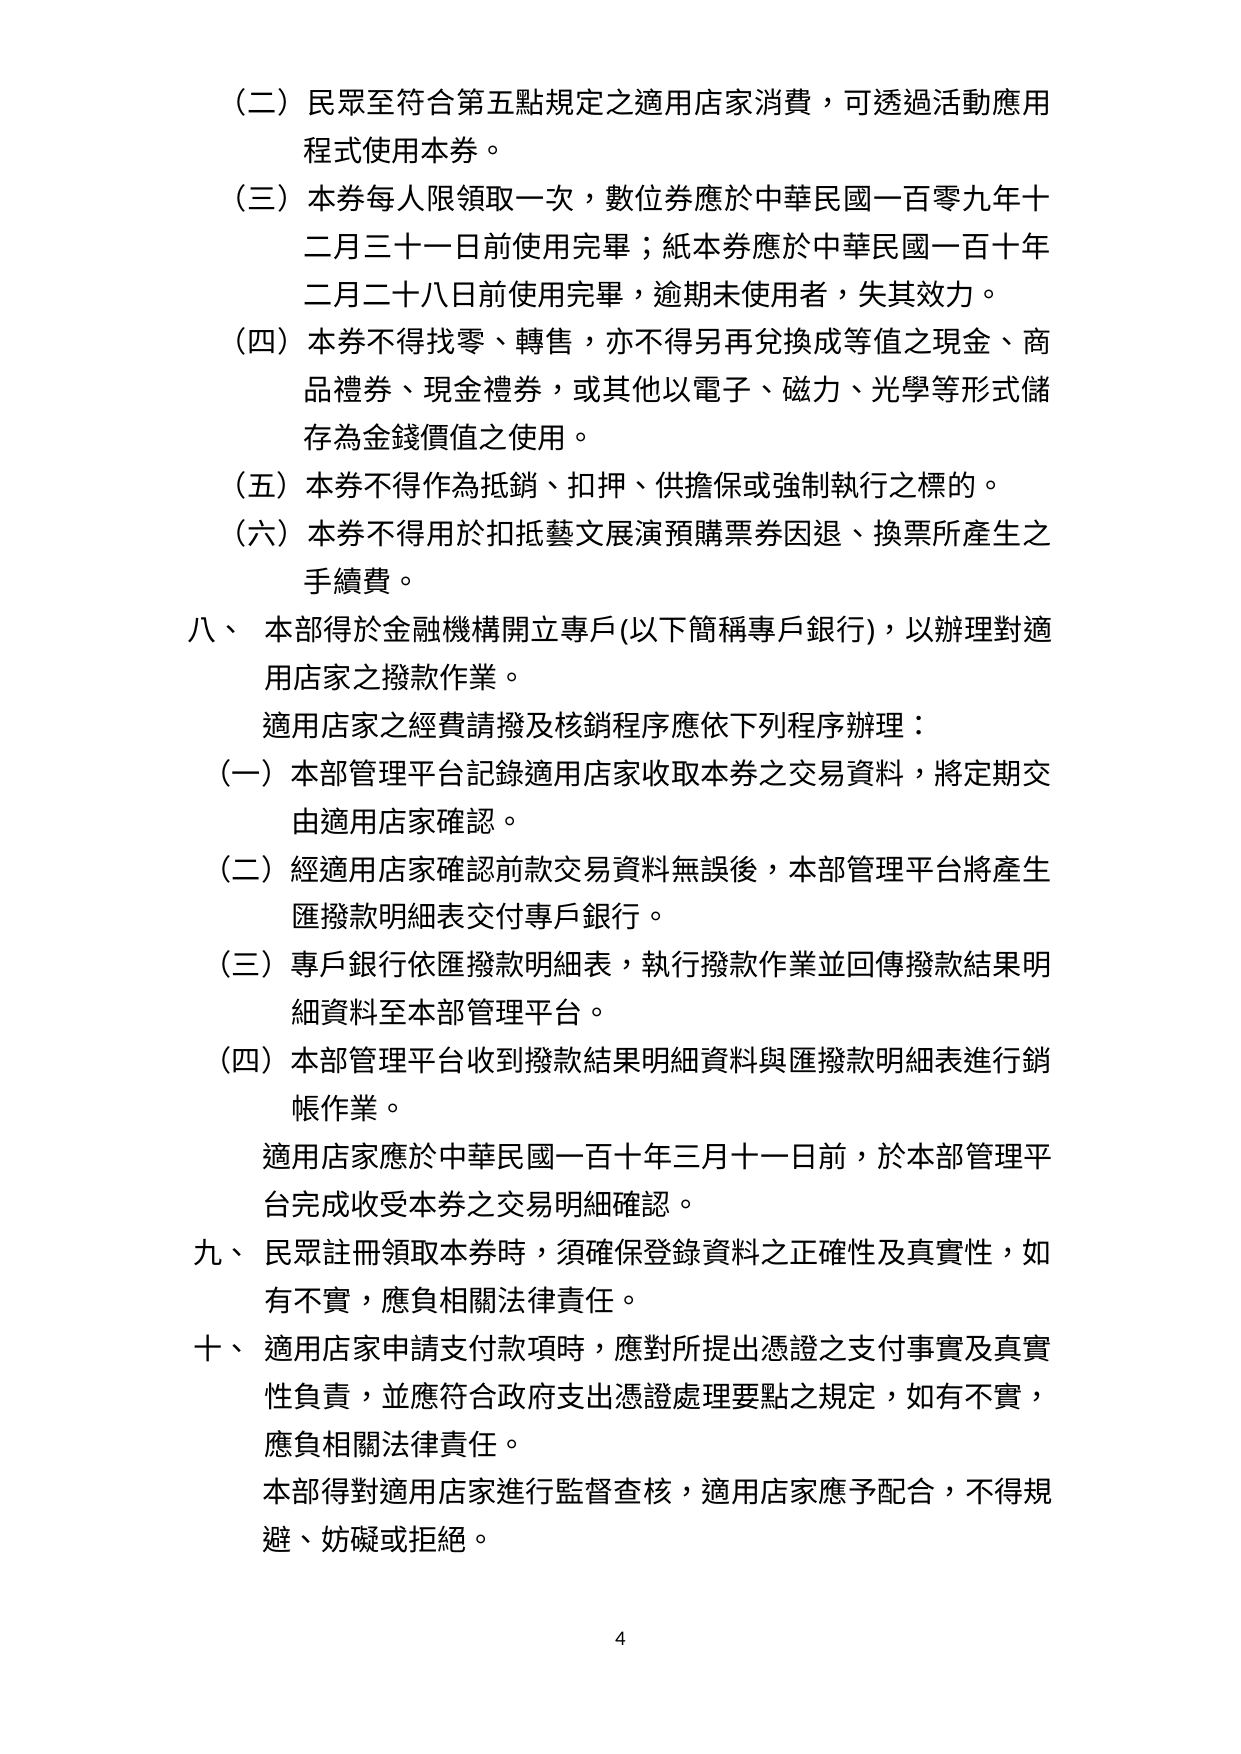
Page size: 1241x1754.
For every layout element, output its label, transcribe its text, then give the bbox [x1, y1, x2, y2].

text （五）本券不得作為抵銷、扣押、供擔保或強制執行之標的。 [218, 458, 1053, 506]
text 適用店家之經費請撥及核銷程序應依下列程序辦理： [262, 698, 1053, 746]
text （四）本券不得找零、轉售，亦不得另再兌換成等值之現金、商品禮券、現金禮券，或其他以電子、磁力、光學等形式儲存為金錢價值之使用。 [218, 314, 1053, 458]
text （四）本部管理平台收到撥款結果明細資料與匯撥款明細表進行銷帳作業。 [202, 1033, 1053, 1129]
text （二）經適用店家確認前款交易資料無誤後，本部管理平台將產生匯撥款明細表交付專戶銀行。 [202, 842, 1053, 937]
text 適用店家應於中華民國一百十年三月十一日前，於本部管理平台完成收受本券之交易明細確認。 [262, 1129, 1053, 1225]
text （一）本部管理平台記錄適用店家收取本券之交易資料，將定期交由適用店家確認。 [202, 746, 1053, 842]
list 本部得於金融機構開立專戶(以下簡稱專戶銀行)，以辦理對適用店家之撥款作業。 [187, 602, 1053, 698]
text （三）本券每人限領取一次，數位券應於中華民國一百零九年十二月三十一日前使用完畢；紙本券應於中華民國一百十年二月二十八日前使用完畢，逾期未使用者，失其效力。 [218, 171, 1053, 314]
list 民眾註冊領取本券時，須確保登錄資料之正確性及真實性，如有不實，應負相關法律責任。 [193, 1225, 1053, 1321]
text 本部得對適用店家進行監督查核，適用店家應予配合，不得規避、妨礙或拒絕。 [262, 1464, 1053, 1560]
list 適用店家申請支付款項時，應對所提出憑證之支付事實及真實性負責，並應符合政府支出憑證處理要點之規定，如有不實，應負相關法律責任。 [193, 1321, 1053, 1464]
text （三）專戶銀行依匯撥款明細表，執行撥款作業並回傳撥款結果明細資料至本部管理平台。 [202, 937, 1053, 1033]
text （六）本券不得用於扣抵藝文展演預購票券因退、換票所產生之手續費。 [218, 506, 1053, 602]
text （二）民眾至符合第五點規定之適用店家消費，可透過活動應用程式使用本券。 [218, 75, 1053, 171]
